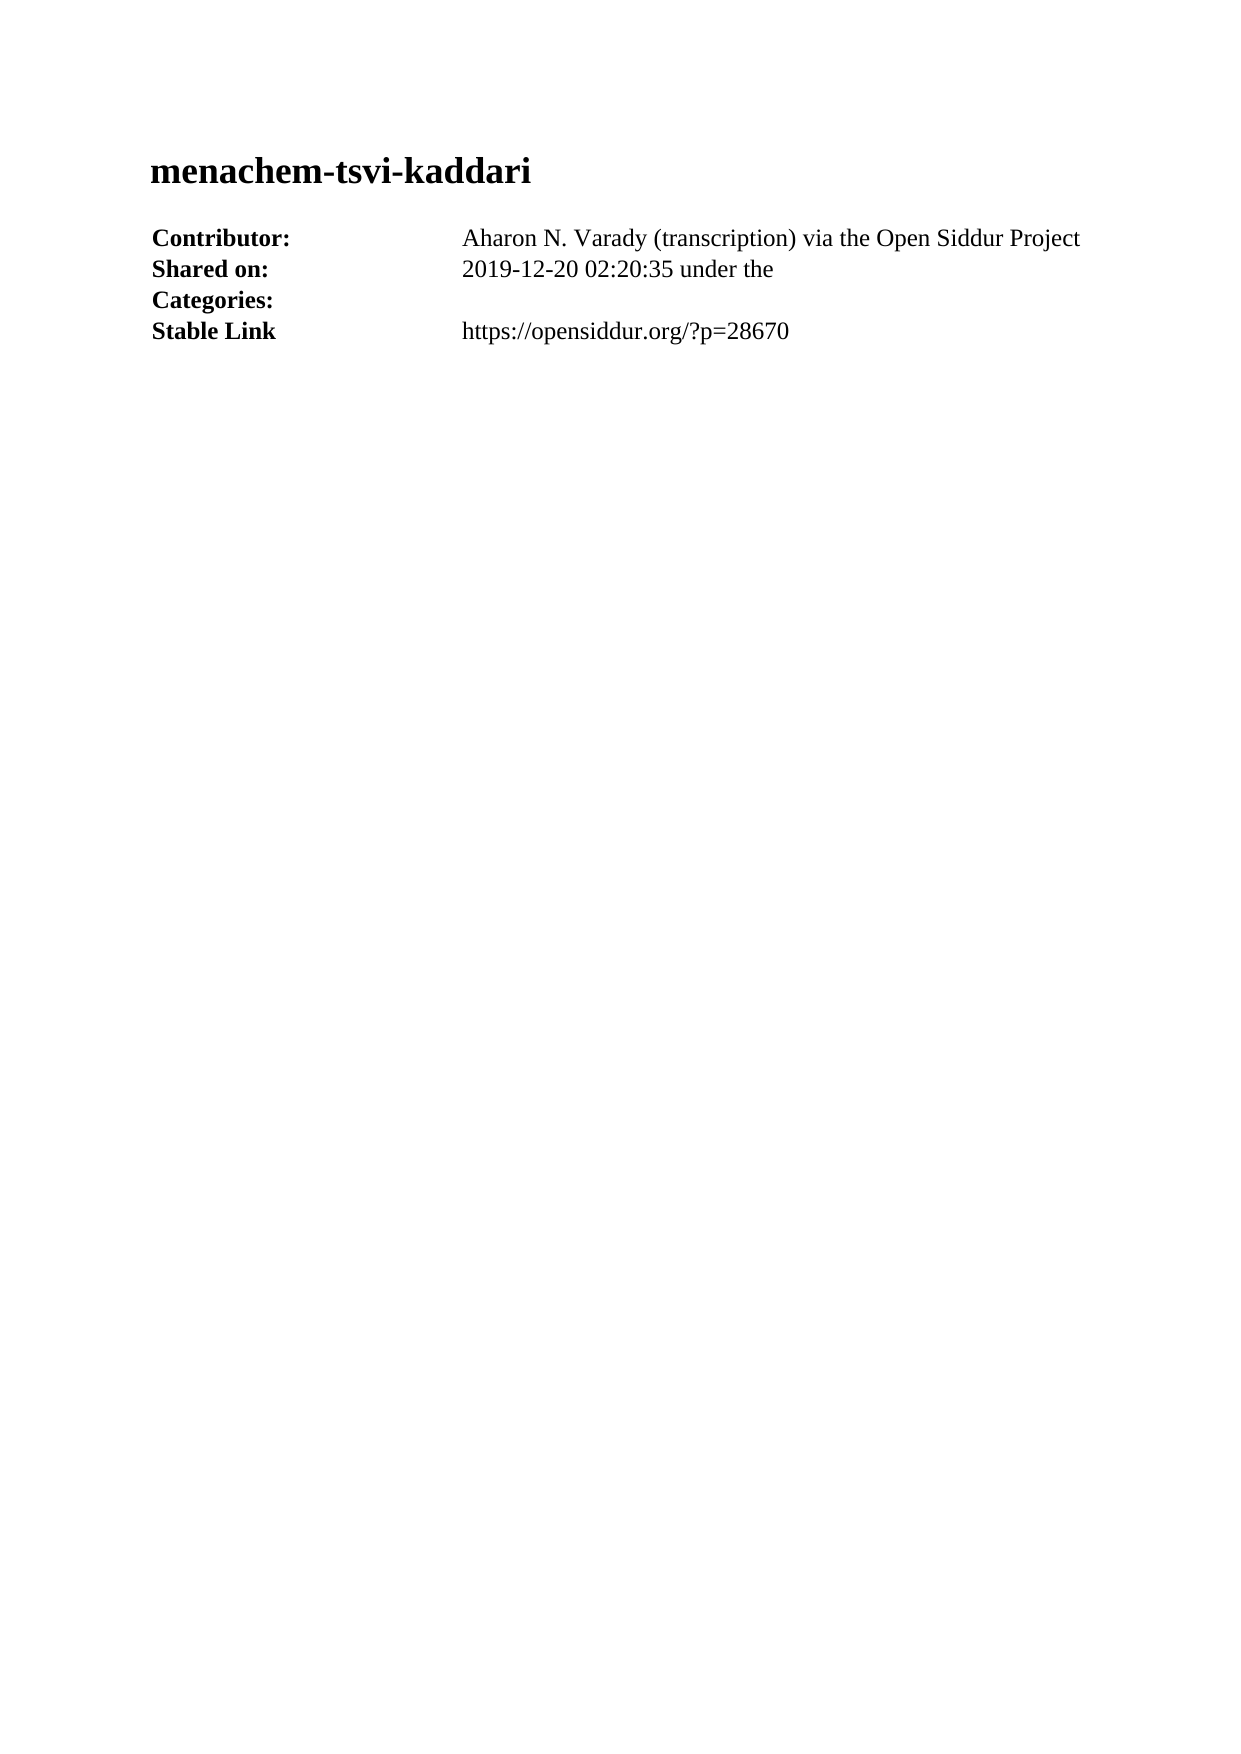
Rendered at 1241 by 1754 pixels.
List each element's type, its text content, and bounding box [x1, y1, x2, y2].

table_cell https://opensiddur.org/?p=28670 [460, 315, 1090, 346]
table_cell Categories: [150, 284, 460, 315]
table_cell Stable Link [150, 315, 460, 346]
table_cell 2019-12-20 02:20:35 under the [460, 254, 1090, 284]
subtitle menachem-tsvi-kaddari [150, 150, 1090, 192]
table_cell [460, 284, 1090, 315]
table_cell Shared on: [150, 254, 460, 284]
table_header Aharon N. Varady (transcription) via the Open Siddur Project [460, 223, 1090, 253]
table_header Contributor: [150, 223, 460, 253]
